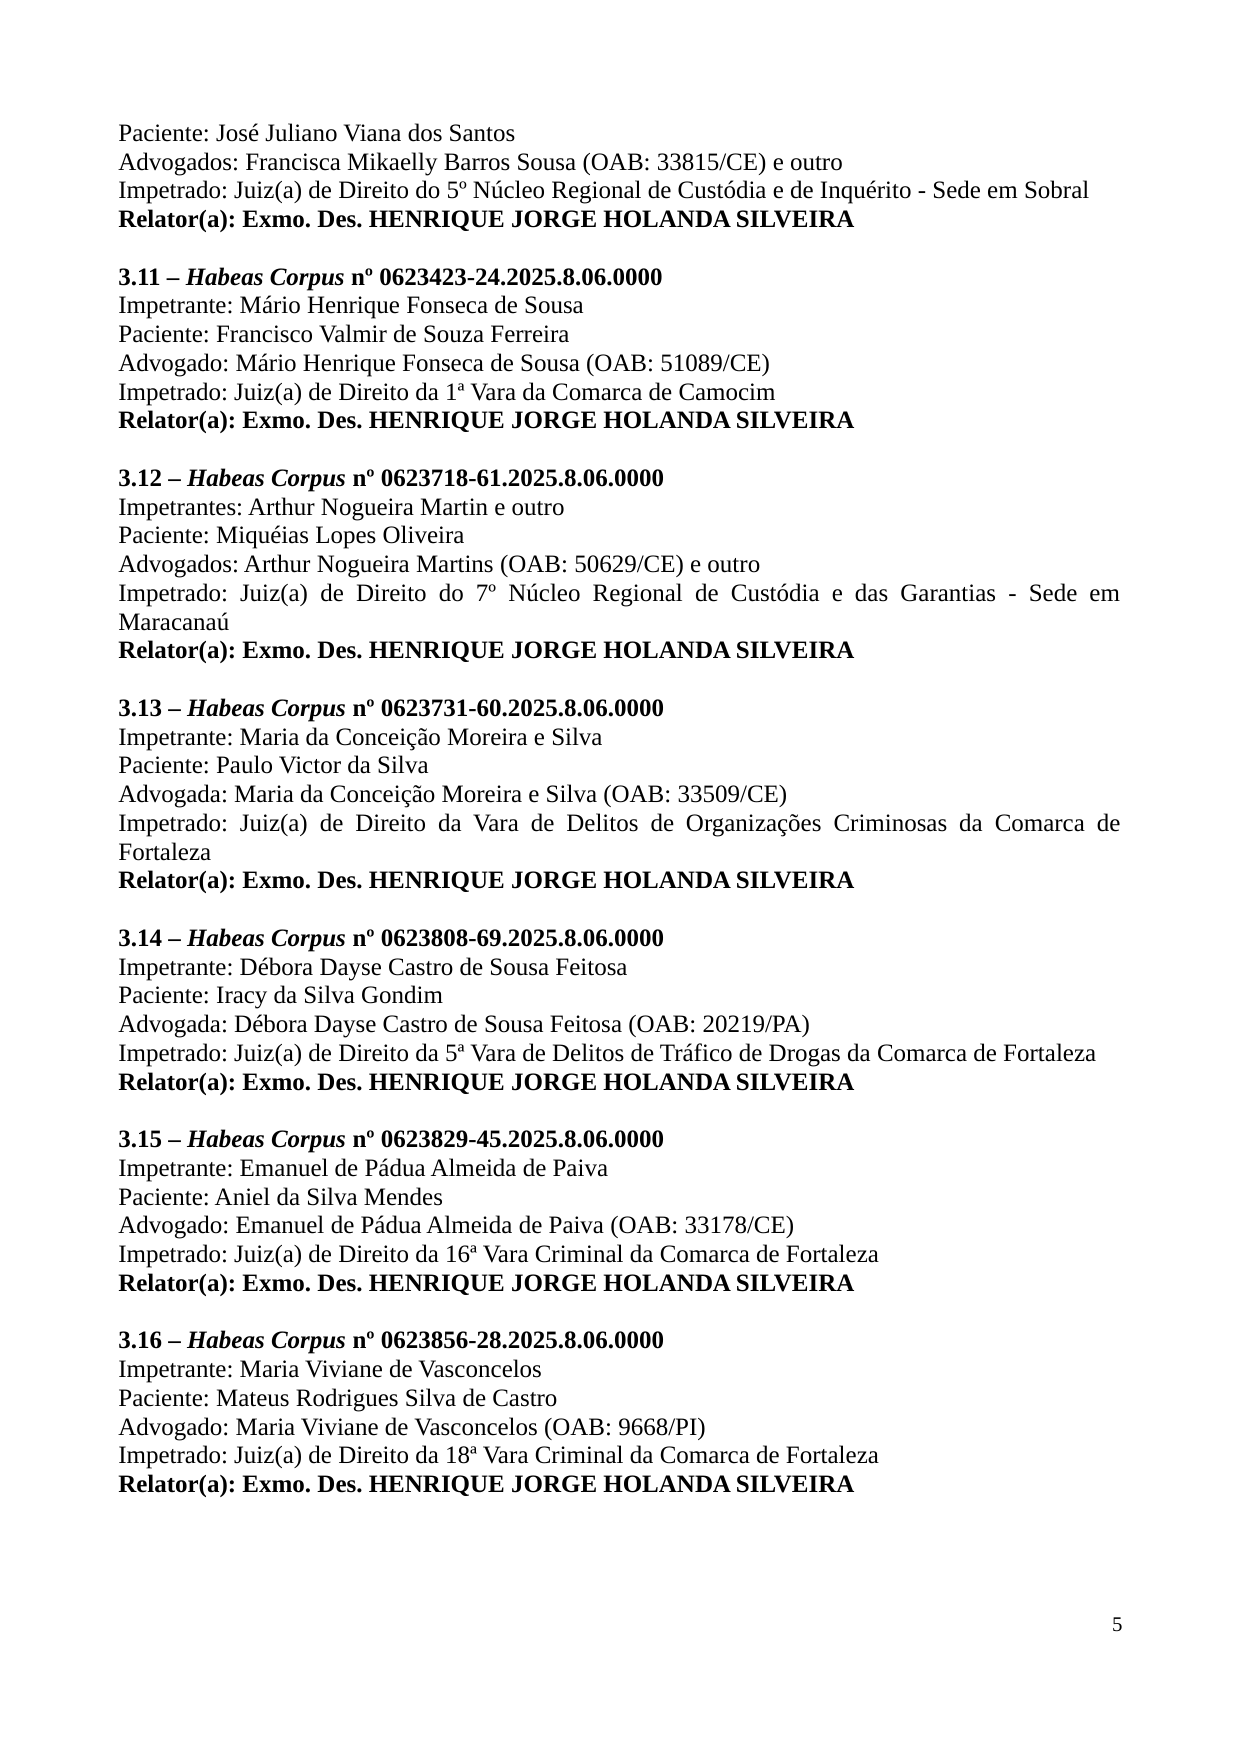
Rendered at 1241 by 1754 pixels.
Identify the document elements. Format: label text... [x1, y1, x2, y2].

text Relator(a): Exmo. Des. HENRIQUE JORGE HOLANDA SILVEIRA [118, 866, 1122, 894]
text Paciente: Aniel da Silva Mendes [118, 1182, 1122, 1211]
text Impetrante: Maria da Conceição Moreira e Silva [118, 722, 1122, 751]
text Impetrado: Juiz(a) de Direito da 16ª Vara Criminal da Comarca de Fortaleza [118, 1239, 1122, 1268]
text Paciente: Paulo Victor da Silva [118, 751, 1122, 779]
text Impetrado: Juiz(a) de Direito da 18ª Vara Criminal da Comarca de Fortaleza [118, 1441, 1122, 1469]
text Relator(a): Exmo. Des. HENRIQUE JORGE HOLANDA SILVEIRA [118, 406, 1122, 434]
text Impetrante: Mário Henrique Fonseca de Sousa [118, 291, 1122, 319]
text Impetrante: Maria Viviane de Vasconcelos [118, 1354, 1122, 1383]
text Advogado: Mário Henrique Fonseca de Sousa (OAB: 51089/CE) [118, 348, 1122, 377]
text Impetrante: Emanuel de Pádua Almeida de Paiva [118, 1153, 1122, 1182]
text Paciente: Iracy da Silva Gondim [118, 981, 1122, 1009]
text Advogados: Francisca Mikaelly Barros Sousa (OAB: 33815/CE) e outro [118, 147, 1122, 176]
text 3.15 – Habeas Corpus nº 0623829-45.2025.8.06.0000 [118, 1124, 1122, 1153]
text Advogado: Maria Viviane de Vasconcelos (OAB: 9668/PI) [118, 1412, 1122, 1441]
text Paciente: Francisco Valmir de Souza Ferreira [118, 319, 1122, 348]
text Advogados: Arthur Nogueira Martins (OAB: 50629/CE) e outro [118, 549, 1122, 578]
text Paciente: Miquéias Lopes Oliveira [118, 521, 1122, 549]
text Impetrantes: Arthur Nogueira Martin e outro [118, 492, 1122, 521]
text Impetrado: Juiz(a) de Direito do 7º Núcleo Regional de Custódia e das Garantias - Sede em Maracanaú [118, 578, 1122, 636]
text Impetrado: Juiz(a) de Direito do 5º Núcleo Regional de Custódia e de Inquérito - Sede em Sobral [118, 176, 1122, 204]
text Impetrado: Juiz(a) de Direito da 5ª Vara de Delitos de Tráfico de Drogas da Comarca de Fortaleza [118, 1038, 1122, 1067]
text Relator(a): Exmo. Des. HENRIQUE JORGE HOLANDA SILVEIRA [118, 1469, 1122, 1498]
text Impetrante: Débora Dayse Castro de Sousa Feitosa [118, 952, 1122, 981]
text Impetrado: Juiz(a) de Direito da Vara de Delitos de Organizações Criminosas da Comarca de Fortaleza [118, 808, 1122, 866]
text 3.13 – Habeas Corpus nº 0623731-60.2025.8.06.0000 [118, 693, 1122, 722]
text Relator(a): Exmo. Des. HENRIQUE JORGE HOLANDA SILVEIRA [118, 1067, 1122, 1096]
text Advogada: Maria da Conceição Moreira e Silva (OAB: 33509/CE) [118, 779, 1122, 808]
text Advogado: Emanuel de Pádua Almeida de Paiva (OAB: 33178/CE) [118, 1211, 1122, 1239]
text 3.16 – Habeas Corpus nº 0623856-28.2025.8.06.0000 [118, 1326, 1122, 1354]
text Impetrado: Juiz(a) de Direito da 1ª Vara da Comarca de Camocim [118, 377, 1122, 406]
text 3.14 – Habeas Corpus nº 0623808-69.2025.8.06.0000 [118, 923, 1122, 952]
text Advogada: Débora Dayse Castro de Sousa Feitosa (OAB: 20219/PA) [118, 1009, 1122, 1038]
text Relator(a): Exmo. Des. HENRIQUE JORGE HOLANDA SILVEIRA [118, 204, 1122, 233]
text 3.12 – Habeas Corpus nº 0623718-61.2025.8.06.0000 [118, 463, 1122, 492]
text 3.11 – Habeas Corpus nº 0623423-24.2025.8.06.0000 [118, 262, 1122, 291]
text Relator(a): Exmo. Des. HENRIQUE JORGE HOLANDA SILVEIRA [118, 636, 1122, 664]
text Paciente: José Juliano Viana dos Santos [118, 118, 1122, 147]
text Relator(a): Exmo. Des. HENRIQUE JORGE HOLANDA SILVEIRA [118, 1268, 1122, 1297]
text Paciente: Mateus Rodrigues Silva de Castro [118, 1383, 1122, 1412]
